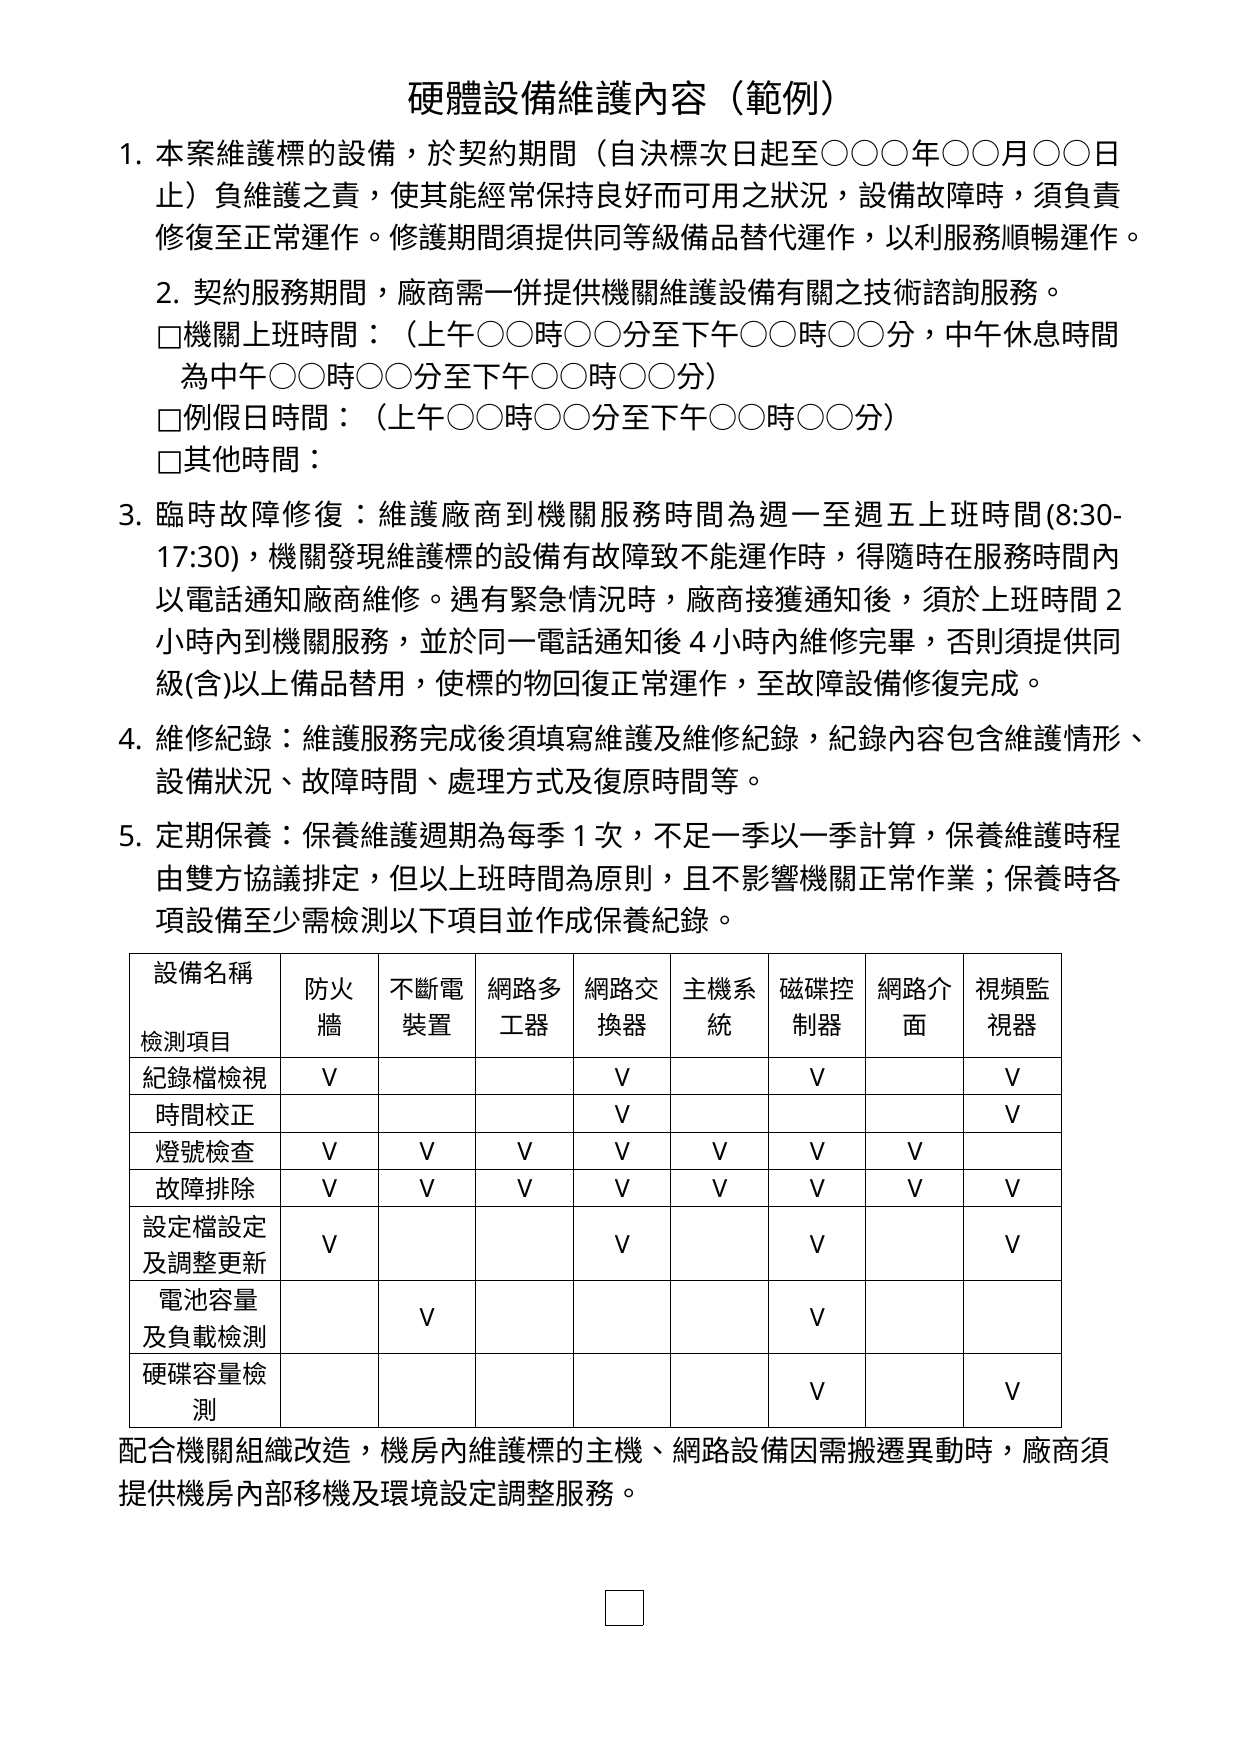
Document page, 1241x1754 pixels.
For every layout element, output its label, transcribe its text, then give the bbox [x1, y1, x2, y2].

table_cell [866, 1095, 963, 1132]
table_cell [866, 1207, 963, 1280]
text □機關上班時間：（上午○○時○○分至下午○○時○○分，中午休息時間為中午○○時○○分至下午○○時○○分） [156, 312, 1122, 396]
table_cell V [769, 1281, 865, 1353]
table_cell V [379, 1281, 475, 1353]
table_cell V [964, 1170, 1061, 1206]
table_cell [769, 1095, 865, 1132]
table_cell [281, 1281, 378, 1353]
table_header 視頻監視器 [964, 954, 1061, 1057]
table_cell V [281, 1058, 378, 1094]
table_header 不斷電裝置 [379, 954, 475, 1057]
table_cell V [769, 1354, 865, 1427]
table_cell [476, 1354, 573, 1427]
table_cell V [281, 1170, 378, 1206]
table_cell 燈號檢查 [130, 1133, 280, 1169]
list 定期保養：保養維護週期為每季1次，不足一季以一季計算，保養維護時程由雙方協議排定，但以上班時間為原則，且不影響機關正常作業；保養時各項設備至少需檢測以下項目並作成保養紀錄。 [118, 813, 1122, 940]
table_cell [281, 1095, 378, 1132]
table_cell [866, 1354, 963, 1427]
table_cell V [964, 1095, 1061, 1132]
table_cell [964, 1281, 1061, 1353]
table_cell V [281, 1207, 378, 1280]
table_cell 紀錄檔檢視 [130, 1058, 280, 1094]
table_cell 硬碟容量檢測 [130, 1354, 280, 1427]
table_cell [671, 1095, 768, 1132]
text 硬體設備維護內容（範例） [142, 89, 1122, 118]
table_cell V [574, 1133, 670, 1169]
table_cell [671, 1058, 768, 1094]
table_cell 電池容量及負載檢測 [130, 1281, 280, 1353]
table_cell [574, 1281, 670, 1353]
table_cell V [866, 1170, 963, 1206]
table_cell 時間校正 [130, 1095, 280, 1132]
table_cell V [574, 1170, 670, 1206]
table_cell [281, 1354, 378, 1427]
text □其他時間： [156, 437, 1122, 479]
table_cell V [769, 1058, 865, 1094]
table_cell V [574, 1207, 670, 1280]
table_cell V [964, 1058, 1061, 1094]
text □例假日時間：（上午○○時○○分至下午○○時○○分） [156, 396, 1122, 437]
table_cell [866, 1058, 963, 1094]
table_header 網路介面 [866, 954, 963, 1057]
table_cell [379, 1095, 475, 1132]
table_cell [476, 1281, 573, 1353]
text 配合機關組織改造，機房內維護標的主機、網路設備因需搬遷異動時，廠商須提供機房內部移機及環境設定調整服務。 [118, 1428, 1122, 1512]
table_header 設備名稱 檢測項目 [130, 954, 280, 1057]
list 契約服務期間，廠商需一併提供機關維護設備有關之技術諮詢服務。 [155, 270, 1122, 312]
table_cell V [476, 1170, 573, 1206]
list 維修紀錄：維護服務完成後須填寫維護及維修紀錄，紀錄內容包含維護情形、設備狀況、故障時間、處理方式及復原時間等。 [118, 716, 1122, 801]
table_cell [866, 1281, 963, 1353]
table_cell V [769, 1170, 865, 1206]
table_cell V [769, 1133, 865, 1169]
table_cell V [281, 1133, 378, 1169]
list 臨時故障修復：維護廠商到機關服務時間為週一至週五上班時間(8:30-17:30)，機關發現維護標的設備有故障致不能運作時，得隨時在服務時間內以電話通知廠商維修。遇有緊急情況時，廠商接獲通知後，須於上班時間2小時內到機關服務，並於同一電話通知後4小時內維修完畢，否則須提供同級(含)以上備品替用，使標的物回復正常運作，至故障設備修復完成。 [118, 491, 1122, 703]
table_cell [379, 1207, 475, 1280]
table_cell V [476, 1133, 573, 1169]
table_cell [476, 1058, 573, 1094]
table_cell V [574, 1058, 670, 1094]
table_cell V [379, 1133, 475, 1169]
table_cell V [964, 1207, 1061, 1280]
table_cell [964, 1133, 1061, 1169]
table_cell V [964, 1354, 1061, 1427]
table_cell [671, 1281, 768, 1353]
table_cell [574, 1354, 670, 1427]
table_header 磁碟控制器 [769, 954, 865, 1057]
table_cell V [866, 1133, 963, 1169]
table_cell [476, 1207, 573, 1280]
table_cell 故障排除 [130, 1170, 280, 1206]
table_cell 設定檔設定及調整更新 [130, 1207, 280, 1280]
table_cell V [574, 1095, 670, 1132]
table_header 網路多工器 [476, 954, 573, 1057]
table_header 網路交換器 [574, 954, 670, 1057]
table_cell [379, 1354, 475, 1427]
table_cell [476, 1095, 573, 1132]
table_cell [671, 1207, 768, 1280]
table_cell [671, 1354, 768, 1427]
table_cell V [379, 1170, 475, 1206]
list 本案維護標的設備，於契約期間（自決標次日起至○○○年○○月○○日止）負維護之責，使其能經常保持良好而可用之狀況，設備故障時，須負責修復至正常運作。修護期間須提供同等級備品替代運作，以利服務順暢運作。 [118, 130, 1122, 257]
table_header 主機系統 [671, 954, 768, 1057]
table_cell V [769, 1207, 865, 1280]
table_cell V [671, 1170, 768, 1206]
table_cell [379, 1058, 475, 1094]
table_cell V [671, 1133, 768, 1169]
table_header 防火牆 [281, 954, 378, 1057]
